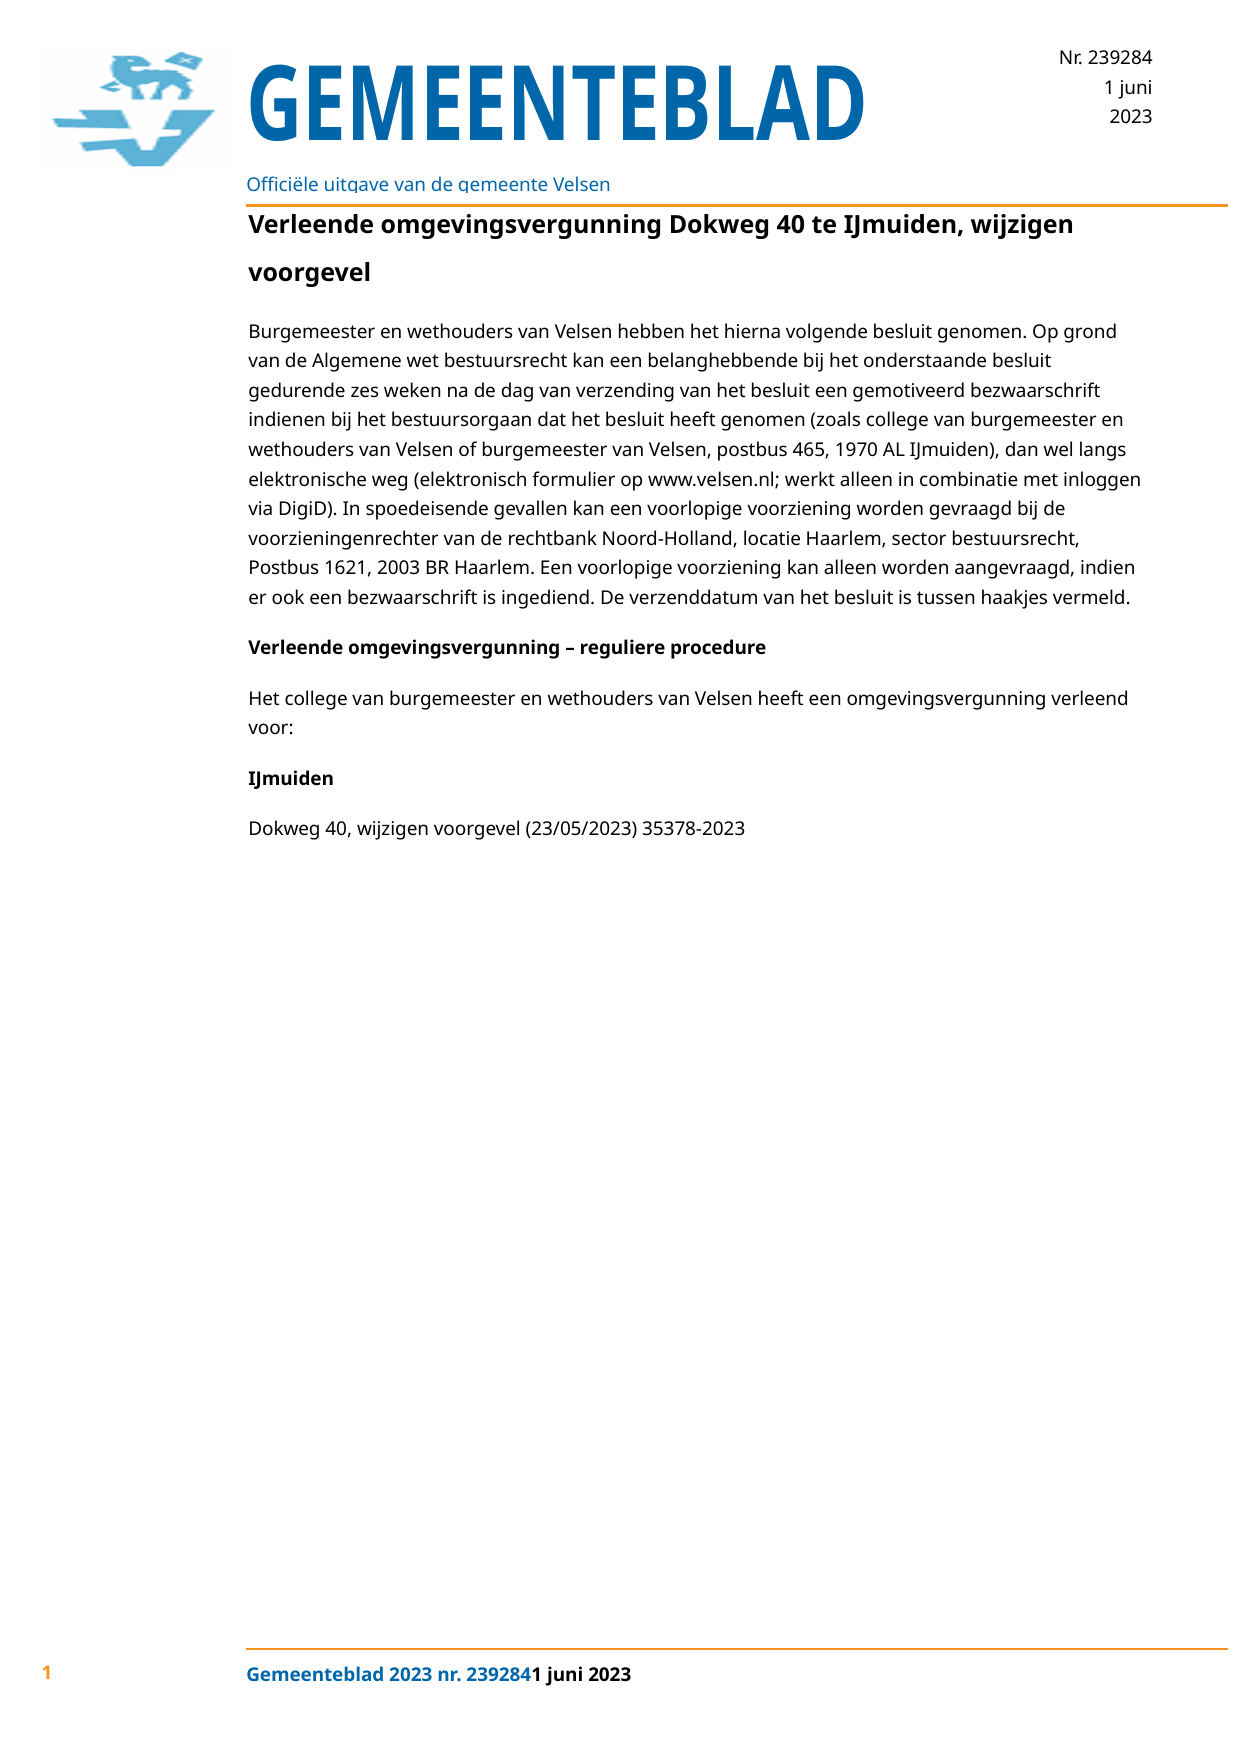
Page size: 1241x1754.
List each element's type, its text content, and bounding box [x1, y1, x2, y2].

text Verleende omgevingsvergunning – reguliere procedure [248, 634, 1152, 660]
text Het college van burgemeester en wethouders van Velsen heeft een omgevingsvergunning verleend voor: [248, 685, 1152, 740]
picture [41, 47, 231, 172]
text Burgemeester en wethouders van Velsen hebben het hierna volgende besluit genomen. Op grond van de Algemene wet bestuursrecht kan een belanghebbende bij het onderstaande besluit gedurende zes weken na de dag van verzending van het besluit een gemotiveerd bezwaarschrift indienen bij het bestuursorgaan dat het besluit heeft genomen (zoals college van burgemeester en wethouders van Velsen of burgemeester van Velsen, postbus 465, 1970 AL IJmuiden), dan wel langs elektronische weg (elektronisch formulier op www.velsen.nl; werkt alleen in combinatie met inloggen via DigiD). In spoedeisende gevallen kan een voorlopige voorziening worden gevraagd bij de voorzieningenrechter van de rechtbank Noord-Holland, locatie Haarlem, sector bestuursrecht, Postbus 1621, 2003 BR Haarlem. Een voorlopige voorziening kan alleen worden aangevraagd, indien er ook een bezwaarschrift is ingediend. De verzenddatum van het besluit is tussen haakjes vermeld. [248, 318, 1152, 610]
text Verleende omgevingsvergunning Dokweg 40 te IJmuiden, wijzigen voorgevel [248, 207, 1152, 288]
text IJmuiden [248, 765, 1152, 791]
text Dokweg 40, wijzigen voorgevel (23/05/2023) 35378-2023 [248, 815, 1152, 841]
